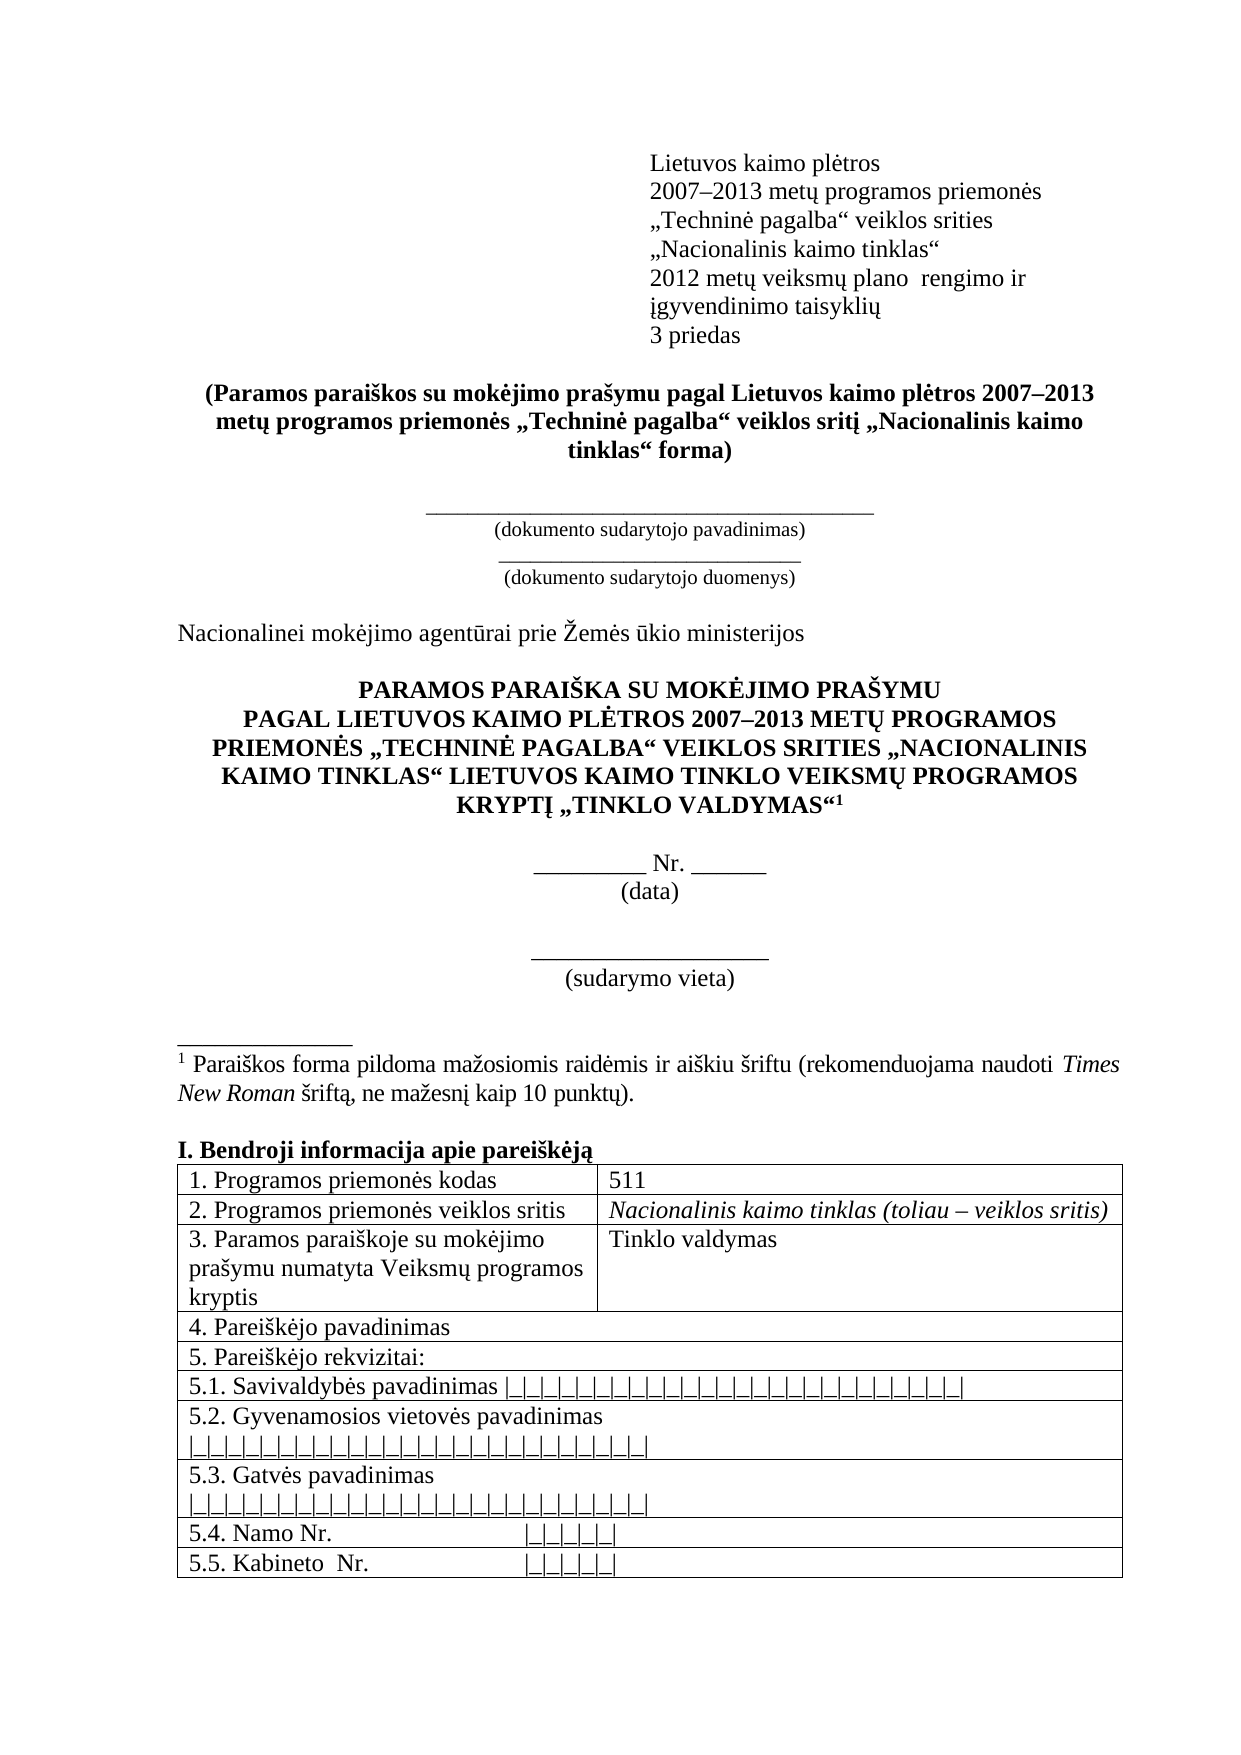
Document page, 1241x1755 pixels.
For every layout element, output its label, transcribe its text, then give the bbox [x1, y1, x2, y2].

table_cell 3. Paramos paraiškoje su mokėjimo prašymu numatyta Veiksmų programos kryptis [178, 1225, 597, 1311]
table_cell Tinklo valdymas [598, 1225, 1122, 1311]
table_cell [1063, 1371, 1122, 1400]
table_cell [1063, 1460, 1122, 1517]
table_cell 5.3. Gatvės pavadinimas |_|_|_|_|_|_|_|_|_|_|_|_|_|_|_|_|_|_|_|_|_|_|_|_|_|_| [178, 1460, 1063, 1517]
table_cell [1063, 1342, 1122, 1370]
table_cell 5.5. Kabineto Nr. [178, 1548, 513, 1577]
table_cell 5. Pareiškėjo rekvizitai: [178, 1342, 1063, 1370]
text 2007–2013 metų programos priemonės [649, 176, 1122, 205]
table_cell [1063, 1312, 1122, 1341]
text ___________________________________________ [177, 493, 1122, 517]
table_cell [1063, 1401, 1122, 1459]
text 3 priedas [649, 320, 1122, 349]
text ______________ [177, 1020, 1122, 1049]
text įgyvendinimo taisyklių [649, 291, 1122, 320]
text „Techninė pagalba“ veiklos srities [649, 205, 1122, 234]
table_cell 5.4. Namo Nr. [178, 1518, 513, 1547]
table_cell |_|_|_|_|_| [513, 1548, 1122, 1577]
text „Nacionalinis kaimo tinklas“ [649, 234, 1122, 263]
text (data) [177, 876, 1122, 905]
table_header 511 [598, 1165, 1122, 1194]
text (dokumento sudarytojo duomenys) [177, 565, 1122, 589]
table_cell Nacionalinis kaimo tinklas (toliau – veiklos sritis) [598, 1195, 1122, 1223]
text (Paramos paraiškos su mokėjimo prašymu pagal Lietuvos kaimo plėtros 2007–2013 metų programos priemonės „Techninė pagalba“ veiklos sritį „Nacionalinis kaimo tinklas“ forma) [177, 378, 1122, 464]
table_cell 5.2. Gyvenamosios vietovės pavadinimas |_|_|_|_|_|_|_|_|_|_|_|_|_|_|_|_|_|_|_|_|_|_|_|_|_|_| [178, 1401, 1063, 1459]
text pagal lietuvos Kaimo plėtros 2007–2013 metų programos priemonĖS „TECHNINĖ PAGALBA“ VEIKLOS SRITIES „NACIONALINIS KAIMO TINKLAS“ LIETUVOS KAIMO TINKLO VEIKSMŲ PROGRAMOS KRYPTĮ „TINKLO VALDYMAS“1 [177, 704, 1122, 819]
table_cell 4. Pareiškėjo pavadinimas [178, 1312, 1063, 1341]
text Nacionalinei mokėjimo agentūrai prie Žemės ūkio ministerijos [177, 618, 1122, 646]
text 1 Paraiškos forma pildoma mažosiomis raidėmis ir aiškiu šriftu (rekomenduojama naudoti Times New Roman šriftą, ne mažesnį kaip 10 punktų). [177, 1049, 1122, 1106]
text _________ Nr. ______ [177, 848, 1122, 876]
text PARAMOS PARAIŠKA SU MOKĖJIMO PRAŠYMU [177, 675, 1122, 704]
table_cell 2. Programos priemonės veiklos sritis [178, 1195, 597, 1223]
text Lietuvos kaimo plėtros [649, 148, 1122, 176]
table_cell |_|_|_|_|_| [513, 1518, 1122, 1547]
text I. Bendroji informacija apie pareiškėją [177, 1135, 1122, 1164]
table_cell 5.1. Savivaldybės pavadinimas |_|_|_|_|_|_|_|_|_|_|_|_|_|_|_|_|_|_|_|_|_|_|_|_|_|_| [178, 1371, 1063, 1400]
text 2012 metų veiksmų plano rengimo ir [649, 263, 1122, 291]
table_header 1. Programos priemonės kodas [178, 1165, 597, 1194]
text _____________________________ [177, 541, 1122, 565]
text ___________________ [177, 934, 1122, 963]
text (sudarymo vieta) [177, 963, 1122, 991]
text (dokumento sudarytojo pavadinimas) [177, 517, 1122, 541]
